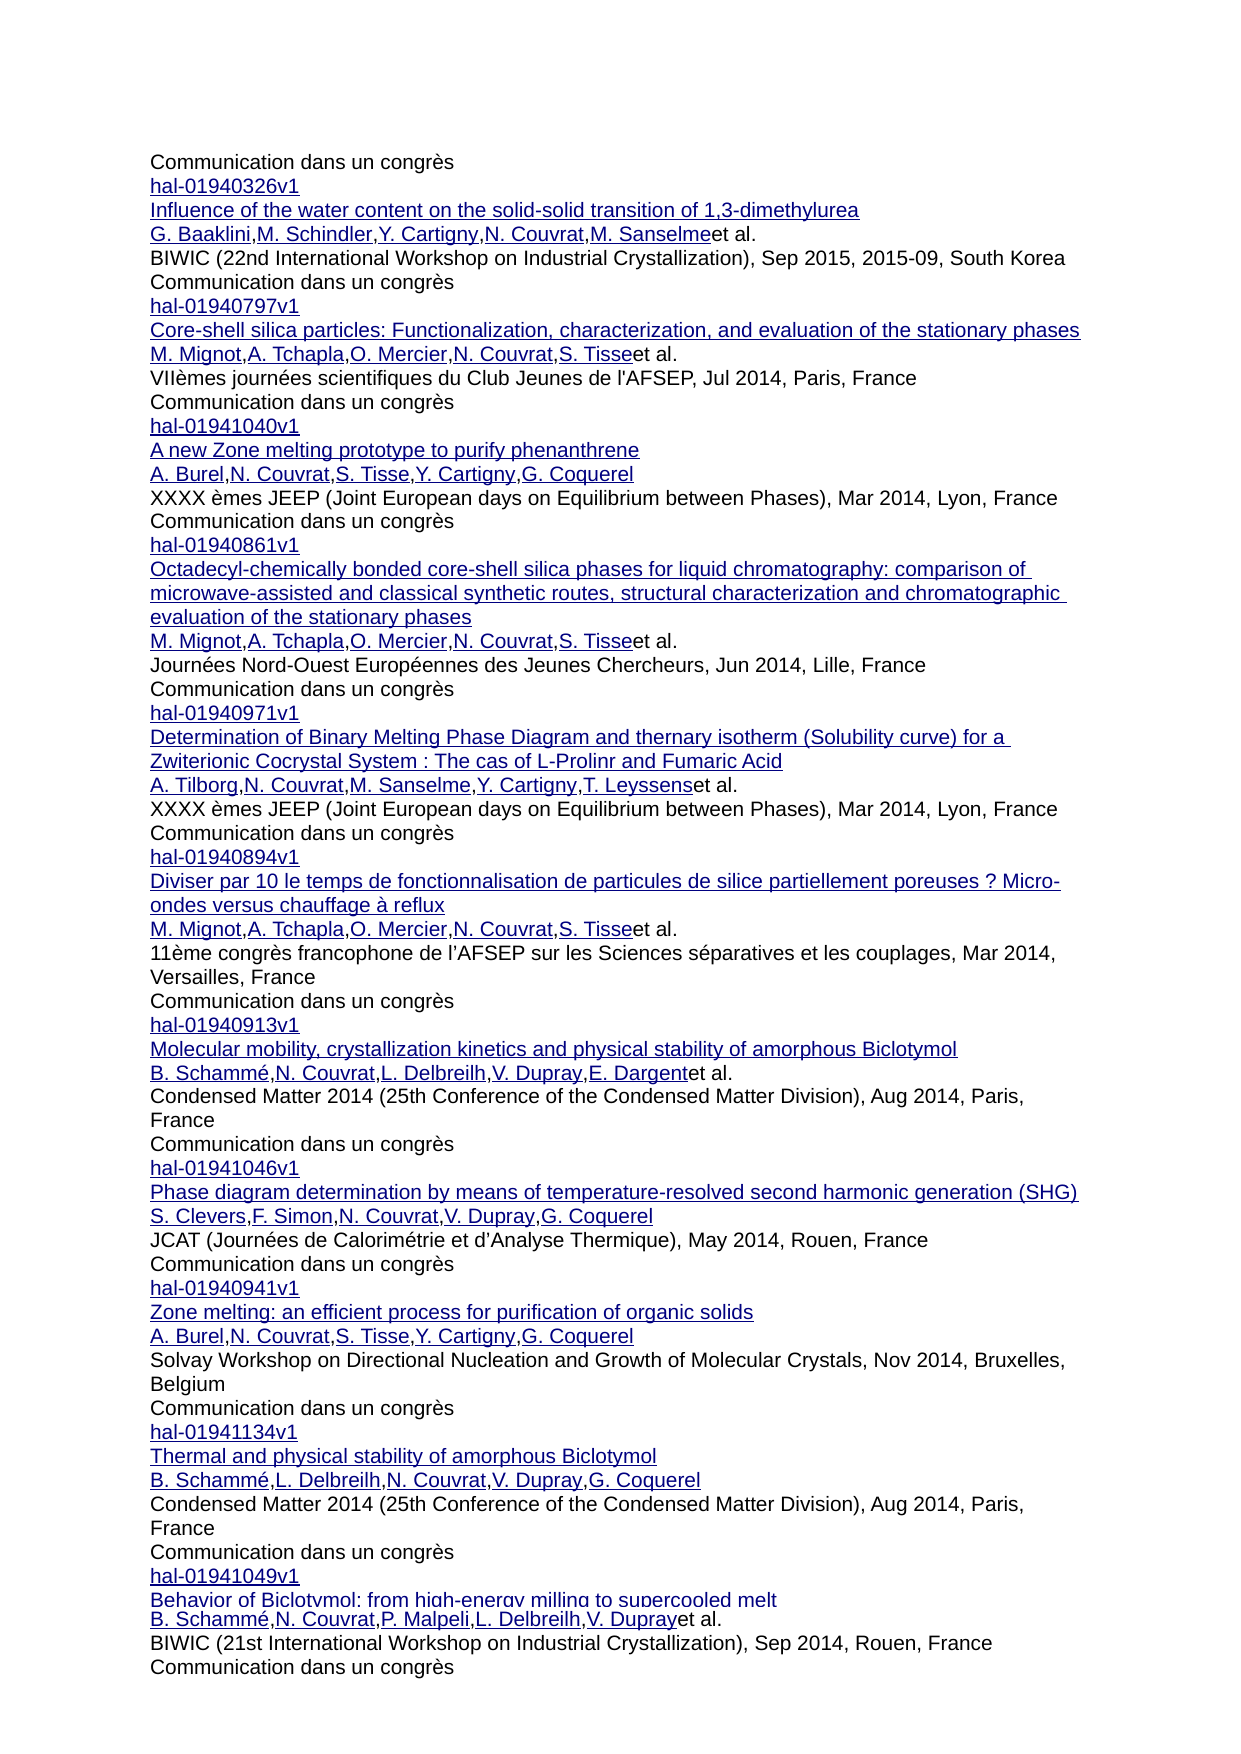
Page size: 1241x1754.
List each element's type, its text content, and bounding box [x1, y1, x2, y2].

table_cell Communication dans un congrès hal-01940326v1 [150, 150, 1090, 198]
table_cell Determination of Binary Melting Phase Diagram and thernary isotherm (Solubility curve) for a Zwiterionic Cocrystal System : The cas of L-Prolinr and Fumaric Acid A. Tilborg,N. Couvrat,M. Sanselme,Y. Cartigny,T. Leyssenset al. XXXX èmes JEEP (Joint European days on Equilibrium between Phases), Mar 2014, Lyon, France Communication dans un congrès hal-01940894v1 [150, 725, 1090, 869]
table_cell Molecular mobility, crystallization kinetics and physical stability of amorphous Biclotymol B. Schammé,N. Couvrat,L. Delbreilh,V. Dupray,E. Dargentet al. Condensed Matter 2014 (25th Conference of the Condensed Matter Division), Aug 2014, Paris, France Communication dans un congrès hal-01941046v1 [150, 1036, 1090, 1180]
table_cell Zone melting: an efficient process for purification of organic solids A. Burel,N. Couvrat,S. Tisse,Y. Cartigny,G. Coquerel Solvay Workshop on Directional Nucleation and Growth of Molecular Crystals, Nov 2014, Bruxelles, Belgium Communication dans un congrès hal-01941134v1 [150, 1300, 1090, 1444]
table_cell Phase diagram determination by means of temperature-resolved second harmonic generation (SHG) S. Clevers,F. Simon,N. Couvrat,V. Dupray,G. Coquerel JCAT (Journées de Calorimétrie et d’Analyse Thermique), May 2014, Rouen, France Communication dans un congrès hal-01940941v1 [150, 1180, 1090, 1300]
table_cell A new Zone melting prototype to purify phenanthrene A. Burel,N. Couvrat,S. Tisse,Y. Cartigny,G. Coquerel XXXX èmes JEEP (Joint European days on Equilibrium between Phases), Mar 2014, Lyon, France Communication dans un congrès hal-01940861v1 [150, 438, 1090, 557]
table_cell Influence of the water content on the solid-solid transition of 1,3-dimethylurea G. Baaklini,M. Schindler,Y. Cartigny,N. Couvrat,M. Sanselmeet al. BIWIC (22nd International Workshop on Industrial Crystallization), Sep 2015, 2015-09, South Korea Communication dans un congrès hal-01940797v1 [150, 198, 1090, 318]
table_cell Behavior of Biclotymol: from high-energy milling to supercooled melt B. Schammé,N. Couvrat,P. Malpeli,L. Delbreilh,V. Duprayet al. BIWIC (21st International Workshop on Industrial Crystallization), Sep 2014, Rouen, France Communication dans un congrès [150, 1588, 1090, 1679]
table_cell Core-shell silica particles: Functionalization, characterization, and evaluation of the stationary phases M. Mignot,A. Tchapla,O. Mercier,N. Couvrat,S. Tisseet al. VIIèmes journées scientifiques du Club Jeunes de l'AFSEP, Jul 2014, Paris, France Communication dans un congrès hal-01941040v1 [150, 318, 1090, 437]
table_cell Diviser par 10 le temps de fonctionnalisation de particules de silice partiellement poreuses ? Micro-ondes versus chauffage à reflux M. Mignot,A. Tchapla,O. Mercier,N. Couvrat,S. Tisseet al. 11ème congrès francophone de l’AFSEP sur les Sciences séparatives et les couplages, Mar 2014, Versailles, France Communication dans un congrès hal-01940913v1 [150, 869, 1090, 1036]
table_cell Octadecyl-chemically bonded core-shell silica phases for liquid chromatography: comparison of microwave-assisted and classical synthetic routes, structural characterization and chromatographic evaluation of the stationary phases M. Mignot,A. Tchapla,O. Mercier,N. Couvrat,S. Tisseet al. Journées Nord-Ouest Européennes des Jeunes Chercheurs, Jun 2014, Lille, France Communication dans un congrès hal-01940971v1 [150, 557, 1090, 725]
table_cell Thermal and physical stability of amorphous Biclotymol B. Schammé,L. Delbreilh,N. Couvrat,V. Dupray,G. Coquerel Condensed Matter 2014 (25th Conference of the Condensed Matter Division), Aug 2014, Paris, France Communication dans un congrès hal-01941049v1 [150, 1444, 1090, 1587]
